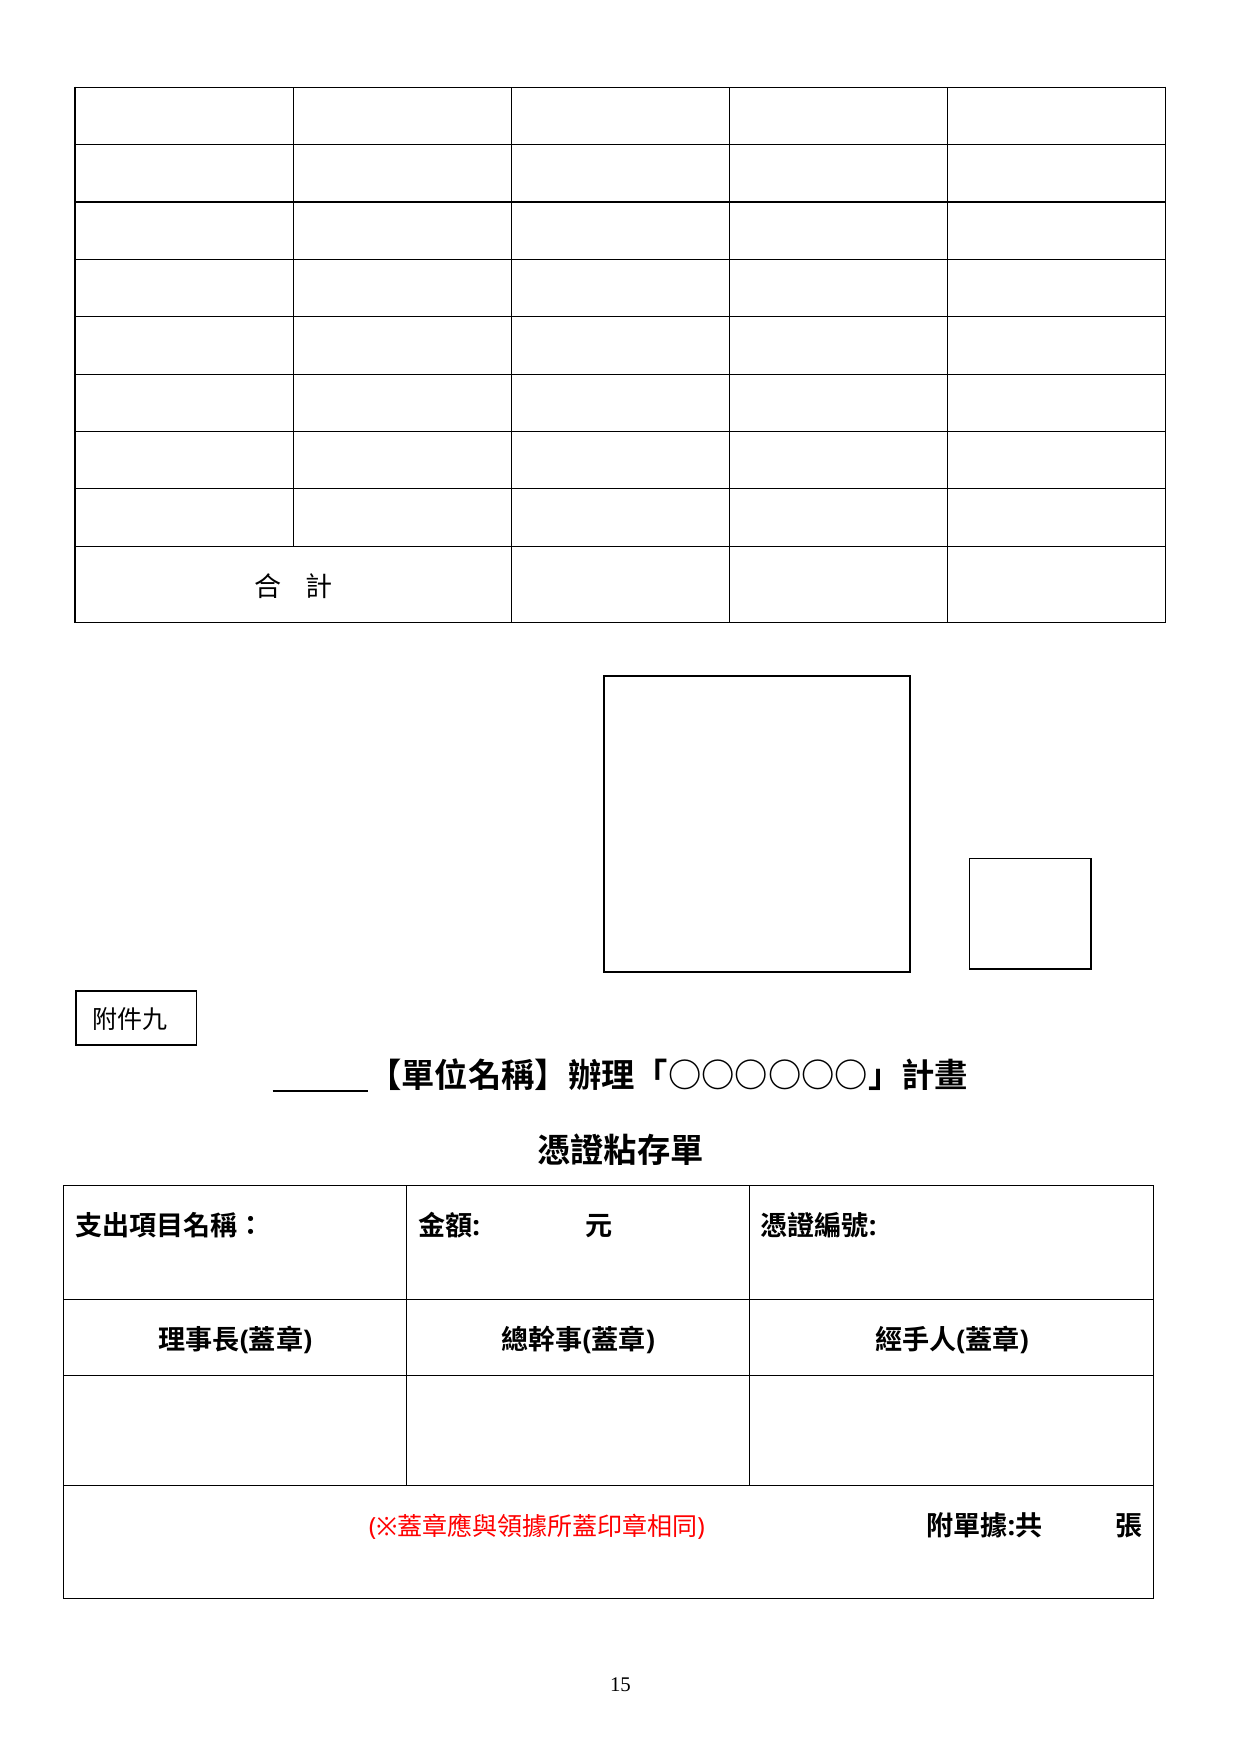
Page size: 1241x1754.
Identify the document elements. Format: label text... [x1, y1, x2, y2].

table_cell [730, 260, 947, 316]
table_cell [512, 88, 729, 144]
table_cell [948, 145, 1165, 201]
table_cell [948, 547, 1165, 622]
table_cell [76, 489, 293, 546]
text 附件九 [92, 999, 181, 1036]
table_cell [76, 145, 293, 201]
table_cell [730, 547, 947, 622]
table_cell [730, 317, 947, 373]
table_header 金額: 元 [407, 1186, 749, 1299]
table_cell [294, 432, 511, 488]
table_cell [76, 432, 293, 488]
table_cell [512, 432, 729, 488]
table_cell [948, 260, 1165, 316]
table_cell [294, 88, 511, 144]
table_cell [948, 88, 1165, 144]
table_cell [294, 145, 511, 201]
table_cell [76, 203, 293, 259]
table_cell [730, 489, 947, 546]
table_cell 合 計 [76, 547, 511, 622]
table_cell [512, 489, 729, 546]
table_cell [294, 203, 511, 259]
table_cell [948, 203, 1165, 259]
table_cell [294, 317, 511, 373]
table_cell [730, 375, 947, 431]
table_cell (※蓋章應與領據所蓋印章相同) 附單據:共 張 [64, 1486, 1153, 1598]
table_cell [730, 145, 947, 201]
table_cell [512, 203, 729, 259]
table_cell 經手人(蓋章) [750, 1300, 1153, 1375]
table_cell [512, 145, 729, 201]
table_cell [76, 317, 293, 373]
table_cell [750, 1376, 1153, 1485]
table_cell [512, 375, 729, 431]
table_cell [76, 88, 293, 144]
table_header 憑證編號: [750, 1186, 1153, 1299]
text 【單位名稱】辦理「○○○○○○」計畫 [75, 1035, 1165, 1110]
table_cell [294, 375, 511, 431]
table_cell [730, 88, 947, 144]
table_cell 總幹事(蓋章) [407, 1300, 749, 1375]
table_cell [512, 260, 729, 316]
table_cell [948, 489, 1165, 546]
table_cell [730, 432, 947, 488]
table_cell [294, 260, 511, 316]
table_cell [512, 547, 729, 622]
table_cell [407, 1376, 749, 1485]
table_cell [512, 317, 729, 373]
table_cell [948, 432, 1165, 488]
table_cell [948, 375, 1165, 431]
table_cell [76, 260, 293, 316]
table_cell [294, 489, 511, 546]
table_cell [64, 1376, 406, 1485]
table_cell [76, 375, 293, 431]
table_cell [730, 203, 947, 259]
text 憑證粘存單 [75, 1110, 1165, 1185]
table_cell 理事長(蓋章) [64, 1300, 406, 1375]
table_header 支出項目名稱： [64, 1186, 406, 1299]
table_cell [948, 317, 1165, 373]
